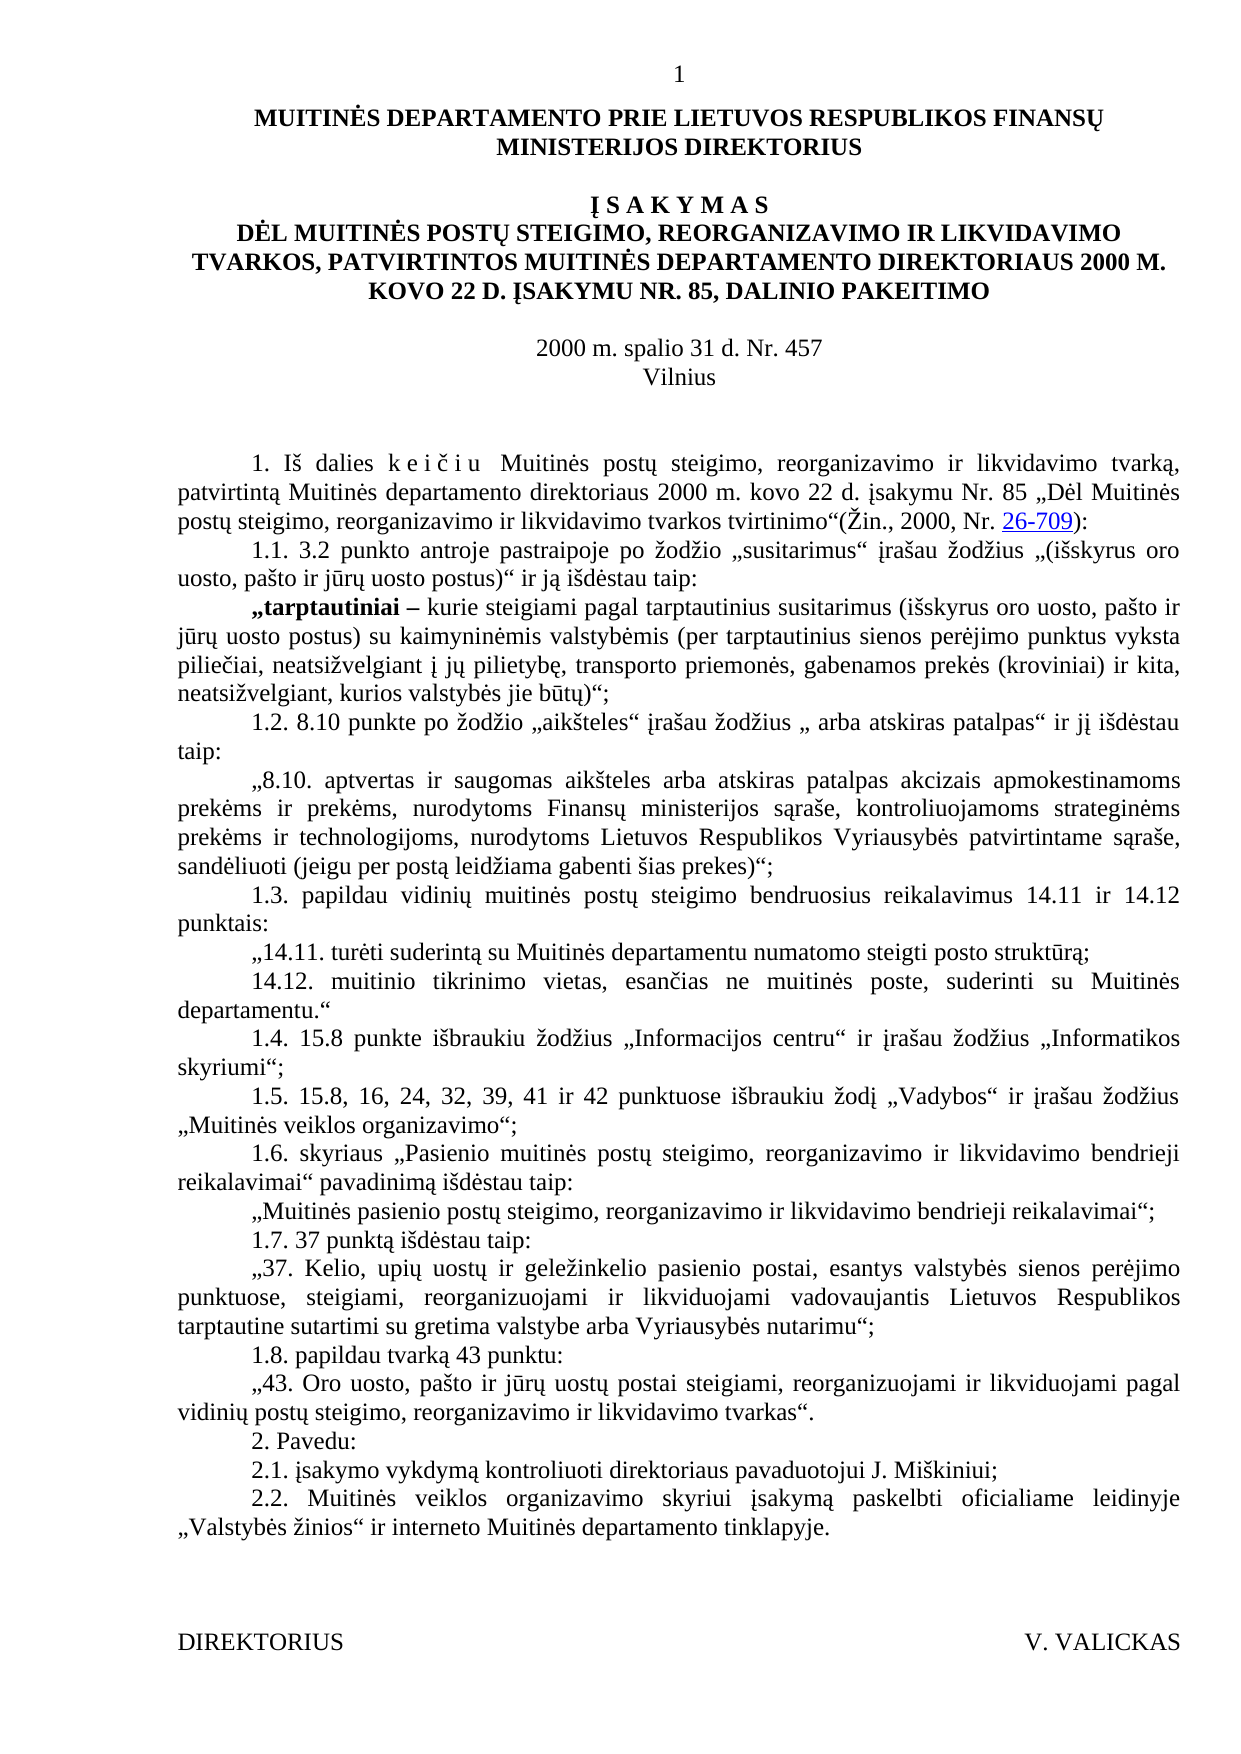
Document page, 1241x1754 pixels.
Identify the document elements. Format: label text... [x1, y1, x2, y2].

text 1.2. 8.10 punkte po žodžio „aikšteles“ įrašau žodžius „ arba atskiras patalpas“ ir jį išdėstau taip: [177, 707, 1181, 765]
text „tarptautiniai – kurie steigiami pagal tarptautinius susitarimus (išskyrus oro uosto, pašto ir jūrų uosto postus) su kaimyninėmis valstybėmis (per tarptautinius sienos perėjimo punktus vyksta piliečiai, neatsižvelgiant į jų pilietybę, transporto priemonės, gabenamos prekės (kroviniai) ir kita, neatsižvelgiant, kurios valstybės jie būtų)“; [177, 592, 1181, 707]
text 1.1. 3.2 punkto antroje pastraipoje po žodžio „susitarimus“ įrašau žodžius „(išskyrus oro uosto, pašto ir jūrų uosto postus)“ ir ją išdėstau taip: [177, 535, 1181, 592]
text „14.11. turėti suderintą su Muitinės departamentu numatomo steigti posto struktūrą; [177, 937, 1181, 966]
text Į S A K Y M A S [177, 190, 1181, 218]
text 1.3. papildau vidinių muitinės postų steigimo bendruosius reikalavimus 14.11 ir 14.12 punktais: [177, 880, 1181, 937]
text 2000 m. spalio 31 d. Nr. 457 [177, 333, 1181, 362]
text 2.2. Muitinės veiklos organizavimo skyriui įsakymą paskelbti oficialiame leidinyje „Valstybės žinios“ ir interneto Muitinės departamento tinklapyje. [177, 1483, 1181, 1541]
text 1.8. papildau tvarką 43 punktu: [177, 1340, 1181, 1368]
text „37. Kelio, upių uostų ir geležinkelio pasienio postai, esantys valstybės sienos perėjimo punktuose, steigiami, reorganizuojami ir likviduojami vadovaujantis Lietuvos Respublikos tarptautine sutartimi su gretima valstybe arba Vyriausybės nutarimu“; [177, 1253, 1181, 1340]
text 1.5. 15.8, 16, 24, 32, 39, 41 ir 42 punktuose išbraukiu žodį „Vadybos“ ir įrašau žodžius „Muitinės veiklos organizavimo“; [177, 1081, 1181, 1138]
text 1. Iš dalies keičiu Muitinės postų steigimo, reorganizavimo ir likvidavimo tvarką, patvirtintą Muitinės departamento direktoriaus 2000 m. kovo 22 d. įsakymu Nr. 85 „Dėl Muitinės postų steigimo, reorganizavimo ir likvidavimo tvarkos tvirtinimo“(Žin., 2000, Nr. 26-709): [177, 448, 1181, 535]
text Vilnius [177, 362, 1181, 391]
text 1.7. 37 punktą išdėstau taip: [177, 1225, 1181, 1253]
text 2. Pavedu: [177, 1426, 1181, 1455]
text DĖL MUITINĖS POSTŲ STEIGIMO, REORGANIZAVIMO IR LIKVIDAVIMO TVARKOS, PATVIRTINTOS MUITINĖS DEPARTAMENTO DIREKTORIAUS 2000 M. KOVO 22 D. ĮSAKYMU NR. 85, DALINIO PAKEITIMO [177, 218, 1181, 305]
text „8.10. aptvertas ir saugomas aikšteles arba atskiras patalpas akcizais apmokestinamoms prekėms ir prekėms, nurodytoms Finansų ministerijos sąraše, kontroliuojamoms strateginėms prekėms ir technologijoms, nurodytoms Lietuvos Respublikos Vyriausybės patvirtintame sąraše, sandėliuoti (jeigu per postą leidžiama gabenti šias prekes)“; [177, 765, 1181, 880]
text 14.12. muitinio tikrinimo vietas, esančias ne muitinės poste, suderinti su Muitinės departamentu.“ [177, 966, 1181, 1023]
text 2.1. įsakymo vykdymą kontroliuoti direktoriaus pavaduotojui J. Miškiniui; [177, 1455, 1181, 1483]
text MUITINĖS DEPARTAMENTO PRIE LIETUVOS RESPUBLIKOS FINANSŲ MINISTERIJOS DIREKTORIUS [177, 103, 1181, 161]
text „43. Oro uosto, pašto ir jūrų uostų postai steigiami, reorganizuojami ir likviduojami pagal vidinių postų steigimo, reorganizavimo ir likvidavimo tvarkas“. [177, 1368, 1181, 1426]
text 1.6. skyriaus „Pasienio muitinės postų steigimo, reorganizavimo ir likvidavimo bendrieji reikalavimai“ pavadinimą išdėstau taip: [177, 1138, 1181, 1196]
text 1.4. 15.8 punkte išbraukiu žodžius „Informacijos centru“ ir įrašau žodžius „Informatikos skyriumi“; [177, 1023, 1181, 1081]
text DIREKTORIUS V. VALICKAS [177, 1627, 1181, 1656]
text „Muitinės pasienio postų steigimo, reorganizavimo ir likvidavimo bendrieji reikalavimai“; [177, 1196, 1181, 1225]
